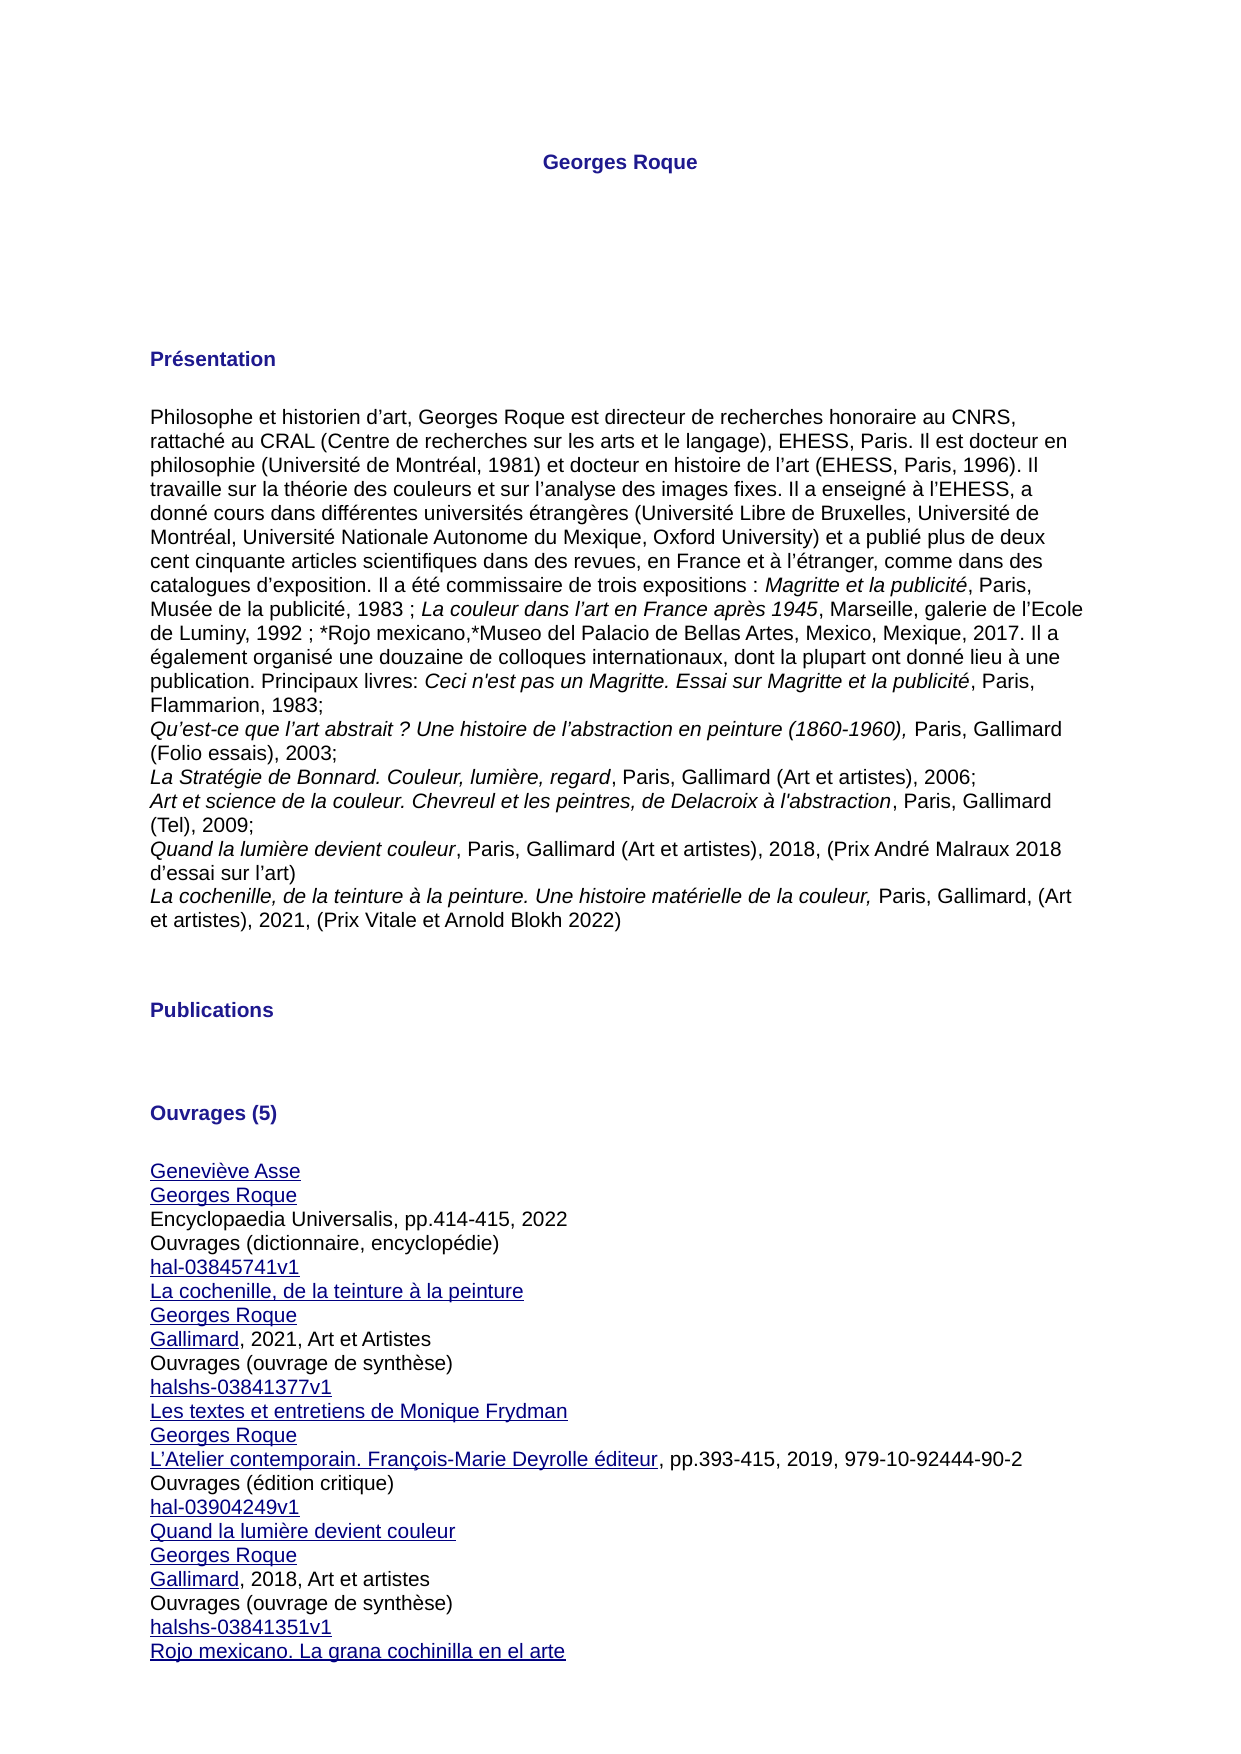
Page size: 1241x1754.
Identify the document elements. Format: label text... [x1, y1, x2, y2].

text La cochenille, de la teinture à la peinture. Une histoire matérielle de la couleur, Paris, Gallimard, (Art et artistes), 2021, (Prix Vitale et Arnold Blokh 2022) [150, 884, 1090, 932]
text Art et science de la couleur. Chevreul et les peintres, de Delacroix à l'abstraction, Paris, Gallimard (Tel), 2009; [150, 788, 1090, 836]
subtitle Ouvrages (5) [150, 1101, 1090, 1125]
table_cell Rojo mexicano. La grana cochinilla en el arte [150, 1639, 1090, 1662]
table_header Geneviève Asse Georges Roque Encyclopaedia Universalis, pp.414-415, 2022 Ouvrages (dictionnaire, encyclopédie) hal-03845741v1 [150, 1159, 1090, 1279]
table_cell Les textes et entretiens de Monique Frydman Georges Roque L’Atelier contemporain. François-Marie Deyrolle éditeur, pp.393-415, 2019, 979-10-92444-90-2 Ouvrages (édition critique) hal-03904249v1 [150, 1399, 1090, 1519]
text Philosophe et historien d’art, Georges Roque est directeur de recherches honoraire au CNRS, rattaché au CRAL (Centre de recherches sur les arts et le langage), EHESS, Paris. Il est docteur en philosophie (Université de Montréal, 1981) et docteur en histoire de l’art (EHESS, Paris, 1996). Il travaille sur la théorie des couleurs et sur l’analyse des images fixes. Il a enseigné à l’EHESS, a donné cours dans différentes universités étrangères (Université Libre de Bruxelles, Université de Montréal, Université Nationale Autonome du Mexique, Oxford University) et a publié plus de deux cent cinquante articles scientifiques dans des revues, en France et à l’étranger, comme dans des catalogues d’exposition. Il a été commissaire de trois expositions : Magritte et la publicité, Paris, Musée de la publicité, 1983 ; La couleur dans l’art en France après 1945, Marseille, galerie de l’Ecole de Luminy, 1992 ; *Rojo mexicano,*Museo del Palacio de Bellas Artes, Mexico, Mexique, 2017. Il a également organisé une douzaine de colloques internationaux, dont la plupart ont donné lieu à une publication. Principaux livres: Ceci n'est pas un Magritte. Essai sur Magritte et la publicité, Paris, Flammarion, 1983; [150, 405, 1090, 717]
text Qu’est-ce que l’art abstrait ? Une histoire de l’abstraction en peinture (1860-1960), Paris, Gallimard (Folio essais), 2003; [150, 717, 1090, 764]
subtitle Publications [150, 998, 1090, 1022]
text Quand la lumière devient couleur, Paris, Gallimard (Art et artistes), 2018, (Prix André Malraux 2018 d’essai sur l’art) [150, 836, 1090, 884]
subtitle Présentation [150, 347, 1090, 371]
text La Stratégie de Bonnard. Couleur, lumière, regard, Paris, Gallimard (Art et artistes), 2006; [150, 764, 1090, 788]
table_cell Quand la lumière devient couleur Georges Roque Gallimard, 2018, Art et artistes Ouvrages (ouvrage de synthèse) halshs-03841351v1 [150, 1519, 1090, 1638]
subtitle Georges Roque [150, 150, 1090, 174]
table_cell La cochenille, de la teinture à la peinture Georges Roque Gallimard, 2021, Art et Artistes Ouvrages (ouvrage de synthèse) halshs-03841377v1 [150, 1279, 1090, 1399]
